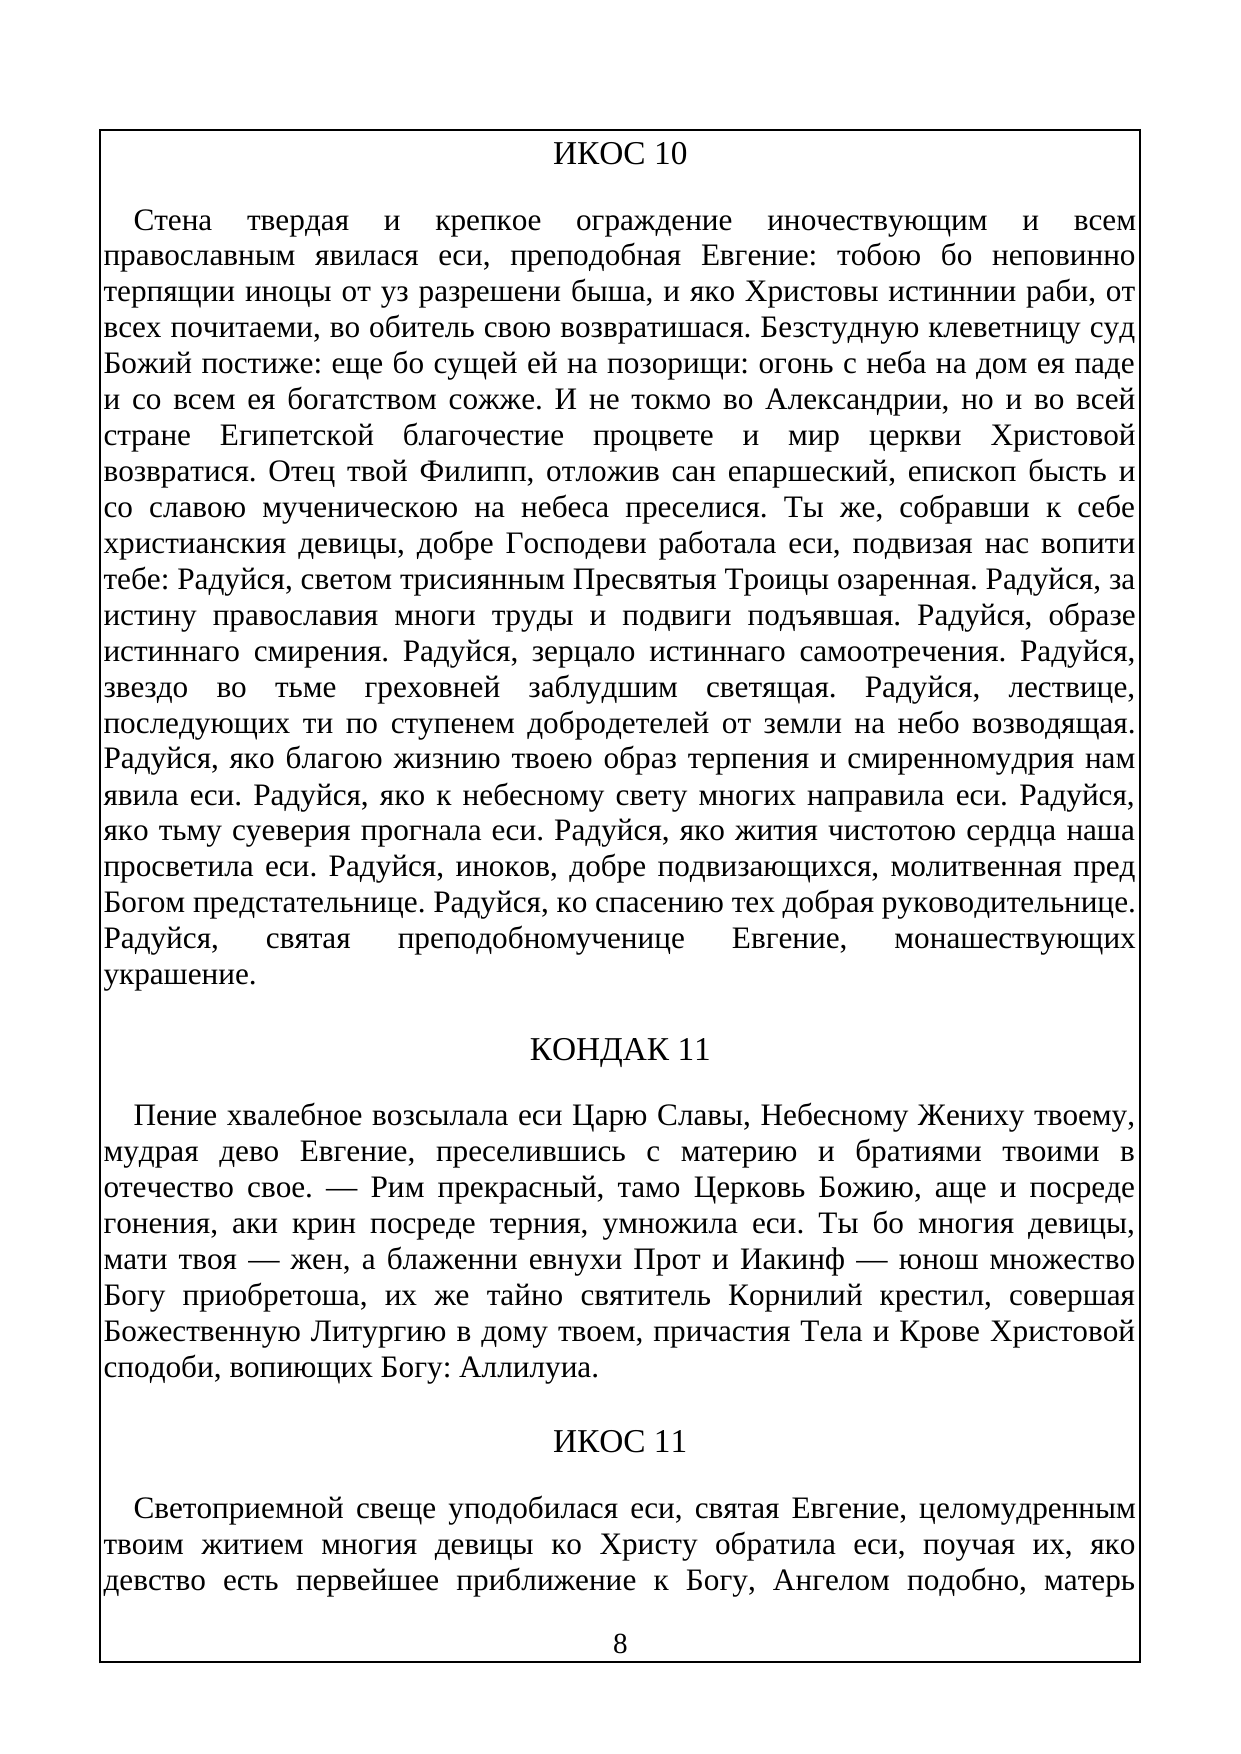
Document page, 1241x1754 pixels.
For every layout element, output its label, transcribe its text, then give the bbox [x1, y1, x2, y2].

text Светоприемной свеще уподобилася еси, святая Евгение, целомудренным твоим житием многия девицы ко Христу обратила еси, поучая их, яко девство есть первейшее приближение к Богу, Ангелом подобно, матерь [103, 1489, 1137, 1597]
subtitle КОНДАК 11 [103, 1029, 1137, 1067]
text Пение хвалебное возсылала еси Царю Славы, Небесному Жениху твоему, мудрая дево Евгение, преселившись с материю и братиями твоими в отечество свое. — Рим прекрасный, тамо Церковь Божию, аще и посреде гонения, аки крин посреде терния, умножила еси. Ты бо многия девицы, мати твоя — жен, а блаженни евнухи Прот и Иакинф — юнош множество Богу приобретоша, их же тайно святитель Корнилий крестил, совершая Божественную Литургию в дому твоем, причастия Тела и Крове Христовой сподоби, вопиющих Богу: Аллилуиа. [103, 1097, 1137, 1384]
subtitle ИКОС 11 [103, 1422, 1137, 1460]
text Стена твердая и крепкое ограждение иночествующим и всем православным явилася еси, преподобная Евгение: тобою бо неповинно терпящии иноцы от уз разрешени быша, и яко Христовы истиннии раби, от всех почитаеми, во обитель свою возвратишася. Безстудную клеветницу суд Божий постиже: еще бо сущей ей на позорищи: огонь с неба на дом ея паде и со всем ея богатством сожже. И не токмо во Александрии, но и во всей стране Египетской благочестие процвете и мир церкви Христовой возвратися. Отец твой Филипп, отложив сан епаршеский, епископ бысть и со славою мученическою на небеса преселися. Ты же, собравши к себе христианския девицы, добре Господеви работала еси, подвизая нас вопити тебе: Радуйся, светом трисиянным Пресвятыя Троицы озаренная. Радуйся, за истину православия многи труды и подвиги подъявшая. Радуйся, образе истиннаго смирения. Радуйся, зерцало истиннаго самоотречения. Радуйся, звездо во тьме греховней заблудшим светящая. Радуйся, лествице, последующих ти по ступенем добродетелей от земли на небо возводящая. Радуйся, яко благою жизнию твоею образ терпения и смиренномудрия нам явила еси. Радуйся, яко к небесному свету многих направила еси. Радуйся, яко тьму суеверия прогнала еси. Радуйся, яко жития чистотою сердца наша просветила еси. Радуйся, иноков, добре подвизающихся, молитвенная пред Богом предстательнице. Радуйся, ко спасению тех добрая руководительнице. Радуйся, святая преподобномученице Евгение, монашествующих украшение. [103, 201, 1137, 991]
subtitle ИКОС 10 [103, 133, 1137, 171]
